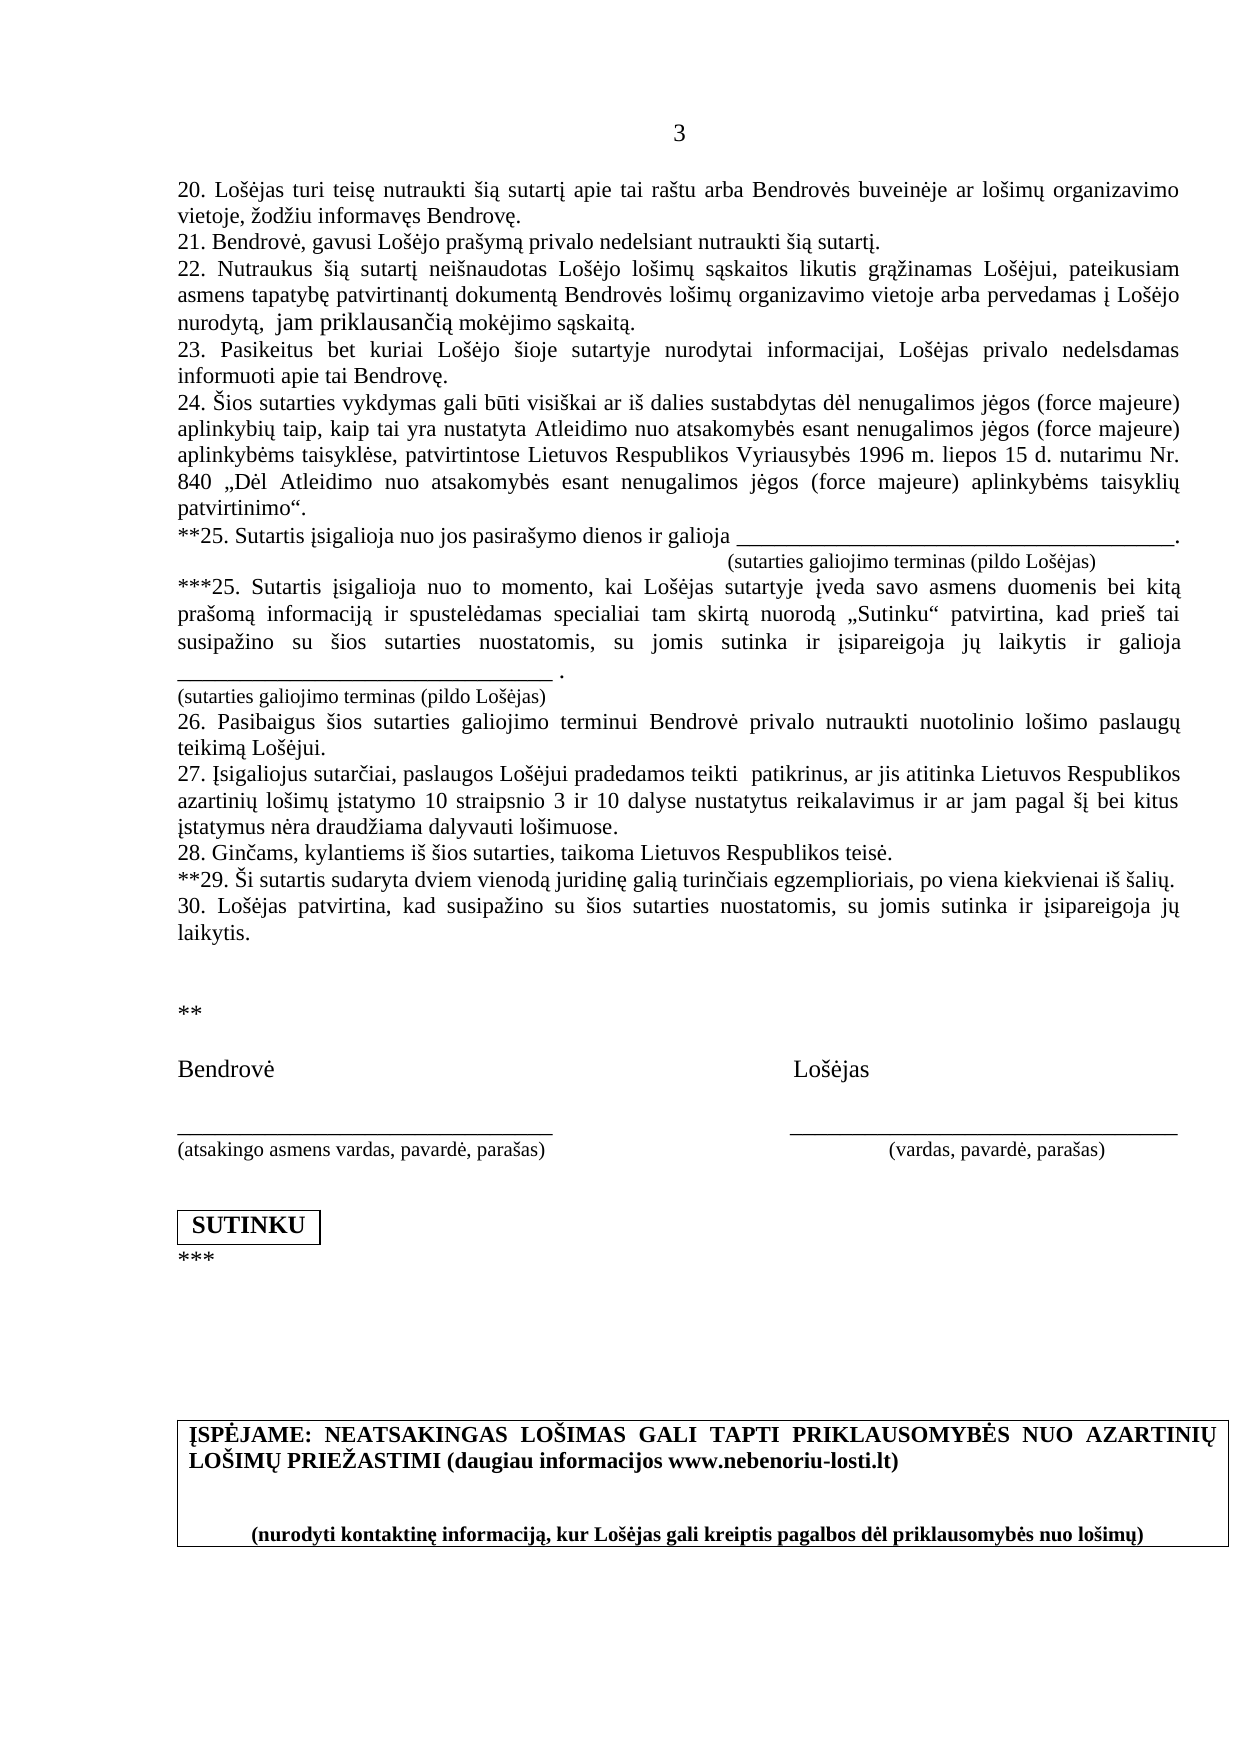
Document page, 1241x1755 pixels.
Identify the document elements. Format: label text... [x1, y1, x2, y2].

text ** [177, 999, 1181, 1028]
text **29. Ši sutartis sudaryta dviem vienodą juridinę galią turinčiais egzemplioriais, po viena kiekvienai iš šalių. [177, 866, 1181, 892]
text 23. Pasikeitus bet kuriai Lošėjo šioje sutartyje nurodytai informacijai, Lošėjas privalo nedelsdamas informuoti apie tai Bendrovę. [177, 336, 1181, 389]
text (atsakingo asmens vardas, pavardė, parašas) (vardas, pavardė, parašas) [177, 1137, 1181, 1161]
text Bendrovė Lošėjas [177, 1054, 1181, 1083]
text *** [177, 1245, 1181, 1273]
text (sutarties galiojimo terminas (pildo Lošėjas) [177, 549, 1181, 573]
text 26. Pasibaigus šios sutarties galiojimo terminui Bendrovė privalo nutraukti nuotolinio lošimo paslaugų teikimą Lošėjui. [177, 708, 1181, 760]
text **25. Sutartis įsigalioja nuo jos pasirašymo dienos ir galioja ___________________________________. [177, 521, 1181, 549]
text 20. Lošėjas turi teisę nutraukti šią sutartį apie tai raštu arba Bendrovės buveinėje ar lošimų organizavimo vietoje, žodžiu informavęs Bendrovę. [177, 176, 1181, 228]
text 22. Nutraukus šią sutartį neišnaudotas Lošėjo lošimų sąskaitos likutis grąžinamas Lošėjui, pateikusiam asmens tapatybę patvirtinantį dokumentą Bendrovės lošimų organizavimo vietoje arba pervedamas į Lošėjo nurodytą, jam priklausančią mokėjimo sąskaitą. [177, 255, 1181, 336]
text 28. Ginčams, kylantiems iš šios sutarties, taikoma Lietuvos Respublikos teisė. [177, 839, 1181, 866]
text 30. Lošėjas patvirtina, kad susipažino su šios sutarties nuostatomis, su jomis sutinka ir įsipareigoja jų laikytis. [177, 892, 1181, 945]
text (sutarties galiojimo terminas (pildo Lošėjas) [177, 684, 1181, 708]
text 21. Bendrovė, gavusi Lošėjo prašymą privalo nedelsiant nutraukti šią sutartį. [177, 228, 1181, 255]
table_header SUTINKU [178, 1211, 319, 1244]
text 24. Šios sutarties vykdymas gali būti visiškai ar iš dalies sustabdytas dėl nenugalimos jėgos (force majeure) aplinkybių taip, kaip tai yra nustatyta Atleidimo nuo atsakomybės esant nenugalimos jėgos (force majeure) aplinkybėms taisyklėse, patvirtintose Lietuvos Respublikos Vyriausybės 1996 m. liepos 15 d. nutarimu Nr. 840 „Dėl Atleidimo nuo atsakomybės esant nenugalimos jėgos (force majeure) aplinkybėms taisyklių patvirtinimo“. [177, 389, 1181, 521]
text ***25. Sutartis įsigalioja nuo to momento, kai Lošėjas sutartyje įveda savo asmens duomenis bei kitą prašomą informaciją ir spustelėdamas specialiai tam skirtą nuorodą „Sutinku“ patvirtina, kad prieš tai susipažino su šios sutarties nuostatomis, su jomis sutinka ir įsipareigoja jų laikytis ir galioja ______________________________ . [177, 573, 1181, 684]
text ______________________________ _______________________________ [177, 1109, 1181, 1137]
table_header ĮSPĖJAME: NEATSAKINGAS LOŠIMAS GALI TAPTI PRIKLAUSOMYBĖS NUO AZARTINIŲ LOŠIMŲ PRIEŽASTIMI (daugiau informacijos www.nebenoriu-losti.lt) (nurodyti kontaktinę informaciją, kur Lošėjas gali kreiptis pagalbos dėl priklausomybės nuo lošimų) [178, 1421, 1228, 1546]
text 27. Įsigaliojus sutarčiai, paslaugos Lošėjui pradedamos teikti patikrinus, ar jis atitinka Lietuvos Respublikos azartinių lošimų įstatymo 10 straipsnio 3 ir 10 dalyse nustatytus reikalavimus ir ar jam pagal šį bei kitus įstatymus nėra draudžiama dalyvauti lošimuose. [177, 760, 1181, 839]
